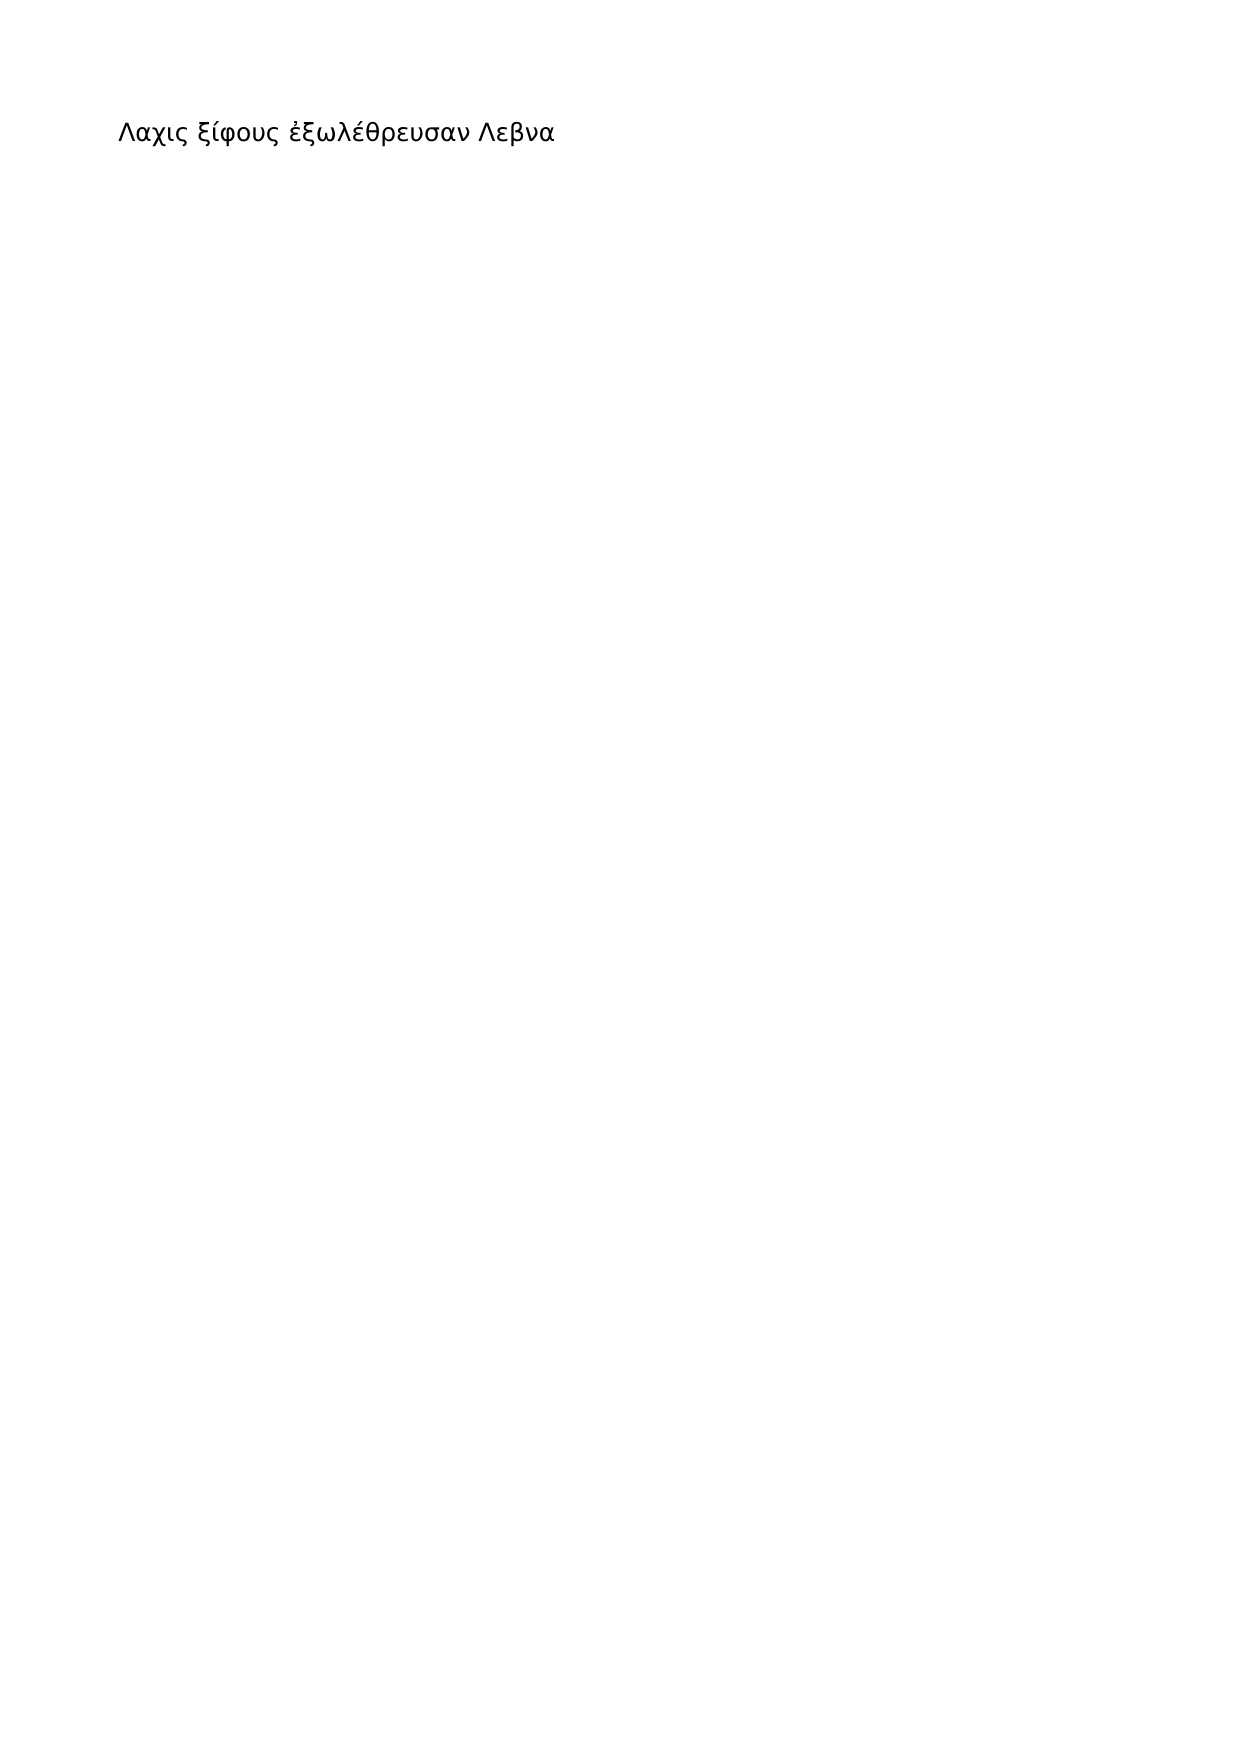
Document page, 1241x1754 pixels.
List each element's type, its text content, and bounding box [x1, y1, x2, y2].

text Λαχις ξίφους ἐξωλέθρευσαν Λεβνα [118, 118, 1122, 147]
